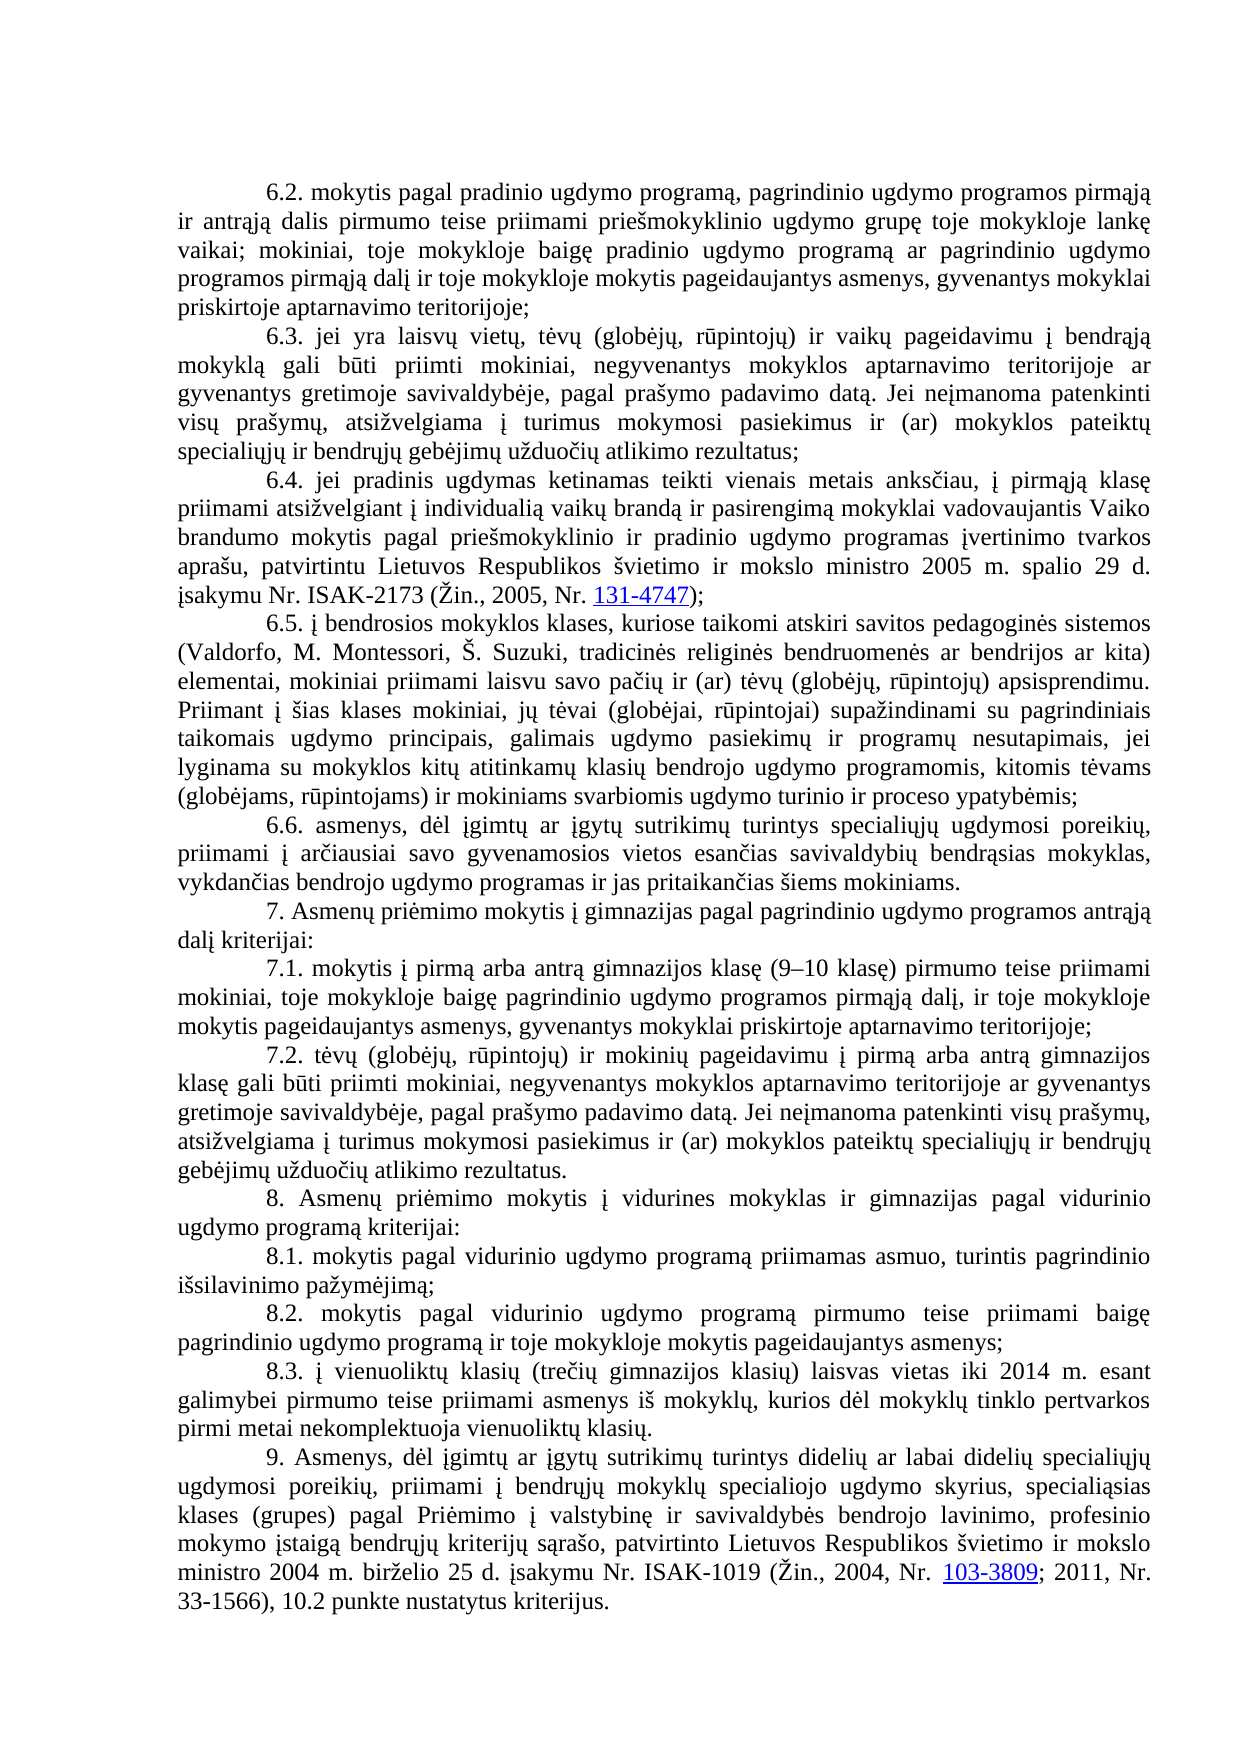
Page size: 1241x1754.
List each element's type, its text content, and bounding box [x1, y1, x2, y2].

text 7. Asmenų priėmimo mokytis į gimnazijas pagal pagrindinio ugdymo programos antrąją dalį kriterijai: [177, 896, 1152, 953]
text 8.2. mokytis pagal vidurinio ugdymo programą pirmumo teise priimami baigę pagrindinio ugdymo programą ir toje mokykloje mokytis pageidaujantys asmenys; [177, 1298, 1152, 1356]
text 7.2. tėvų (globėjų, rūpintojų) ir mokinių pageidavimu į pirmą arba antrą gimnazijos klasę gali būti priimti mokiniai, negyvenantys mokyklos aptarnavimo teritorijoje ar gyvenantys gretimoje savivaldybėje, pagal prašymo padavimo datą. Jei neįmanoma patenkinti visų prašymų, atsižvelgiama į turimus mokymosi pasiekimus ir (ar) mokyklos pateiktų specialiųjų ir bendrųjų gebėjimų užduočių atlikimo rezultatus. [177, 1040, 1152, 1183]
text 6.6. asmenys, dėl įgimtų ar įgytų sutrikimų turintys specialiųjų ugdymosi poreikių, priimami į arčiausiai savo gyvenamosios vietos esančias savivaldybių bendrąsias mokyklas, vykdančias bendrojo ugdymo programas ir jas pritaikančias šiems mokiniams. [177, 810, 1152, 896]
text 8.1. mokytis pagal vidurinio ugdymo programą priimamas asmuo, turintis pagrindinio išsilavinimo pažymėjimą; [177, 1241, 1152, 1298]
text 6.2. mokytis pagal pradinio ugdymo programą, pagrindinio ugdymo programos pirmąją ir antrąją dalis pirmumo teise priimami priešmokyklinio ugdymo grupę toje mokykloje lankę vaikai; mokiniai, toje mokykloje baigę pradinio ugdymo programą ar pagrindinio ugdymo programos pirmąją dalį ir toje mokykloje mokytis pageidaujantys asmenys, gyvenantys mokyklai priskirtoje aptarnavimo teritorijoje; [177, 177, 1152, 321]
text 6.5. į bendrosios mokyklos klases, kuriose taikomi atskiri savitos pedagoginės sistemos (Valdorfo, M. Montessori, Š. Suzuki, tradicinės religinės bendruomenės ar bendrijos ar kita) elementai, mokiniai priimami laisvu savo pačių ir (ar) tėvų (globėjų, rūpintojų) apsisprendimu. Priimant į šias klases mokiniai, jų tėvai (globėjai, rūpintojai) supažindinami su pagrindiniais taikomais ugdymo principais, galimais ugdymo pasiekimų ir programų nesutapimais, jei lyginama su mokyklos kitų atitinkamų klasių bendrojo ugdymo programomis, kitomis tėvams (globėjams, rūpintojams) ir mokiniams svarbiomis ugdymo turinio ir proceso ypatybėmis; [177, 608, 1152, 810]
text 8.3. į vienuoliktų klasių (trečių gimnazijos klasių) laisvas vietas iki 2014 m. esant galimybei pirmumo teise priimami asmenys iš mokyklų, kurios dėl mokyklų tinklo pertvarkos pirmi metai nekomplektuoja vienuoliktų klasių. [177, 1356, 1152, 1442]
text 9. Asmenys, dėl įgimtų ar įgytų sutrikimų turintys didelių ar labai didelių specialiųjų ugdymosi poreikių, priimami į bendrųjų mokyklų specialiojo ugdymo skyrius, specialiąsias klases (grupes) pagal Priėmimo į valstybinę ir savivaldybės bendrojo lavinimo, profesinio mokymo įstaigą bendrųjų kriterijų sąrašo, patvirtinto Lietuvos Respublikos švietimo ir mokslo ministro 2004 m. birželio 25 d. įsakymu Nr. ISAK-1019 (Žin., 2004, Nr. 103-3809; 2011, Nr. 33-1566), 10.2 punkte nustatytus kriterijus. [177, 1442, 1152, 1615]
text 8. Asmenų priėmimo mokytis į vidurines mokyklas ir gimnazijas pagal vidurinio ugdymo programą kriterijai: [177, 1183, 1152, 1241]
text 7.1. mokytis į pirmą arba antrą gimnazijos klasę (9–10 klasę) pirmumo teise priimami mokiniai, toje mokykloje baigę pagrindinio ugdymo programos pirmąją dalį, ir toje mokykloje mokytis pageidaujantys asmenys, gyvenantys mokyklai priskirtoje aptarnavimo teritorijoje; [177, 953, 1152, 1040]
text 6.4. jei pradinis ugdymas ketinamas teikti vienais metais anksčiau, į pirmąją klasę priimami atsižvelgiant į individualią vaikų brandą ir pasirengimą mokyklai vadovaujantis Vaiko brandumo mokytis pagal priešmokyklinio ir pradinio ugdymo programas įvertinimo tvarkos aprašu, patvirtintu Lietuvos Respublikos švietimo ir mokslo ministro 2005 m. spalio 29 d. įsakymu Nr. ISAK-2173 (Žin., 2005, Nr. 131-4747); [177, 465, 1152, 608]
text 6.3. jei yra laisvų vietų, tėvų (globėjų, rūpintojų) ir vaikų pageidavimu į bendrąją mokyklą gali būti priimti mokiniai, negyvenantys mokyklos aptarnavimo teritorijoje ar gyvenantys gretimoje savivaldybėje, pagal prašymo padavimo datą. Jei neįmanoma patenkinti visų prašymų, atsižvelgiama į turimus mokymosi pasiekimus ir (ar) mokyklos pateiktų specialiųjų ir bendrųjų gebėjimų užduočių atlikimo rezultatus; [177, 321, 1152, 465]
